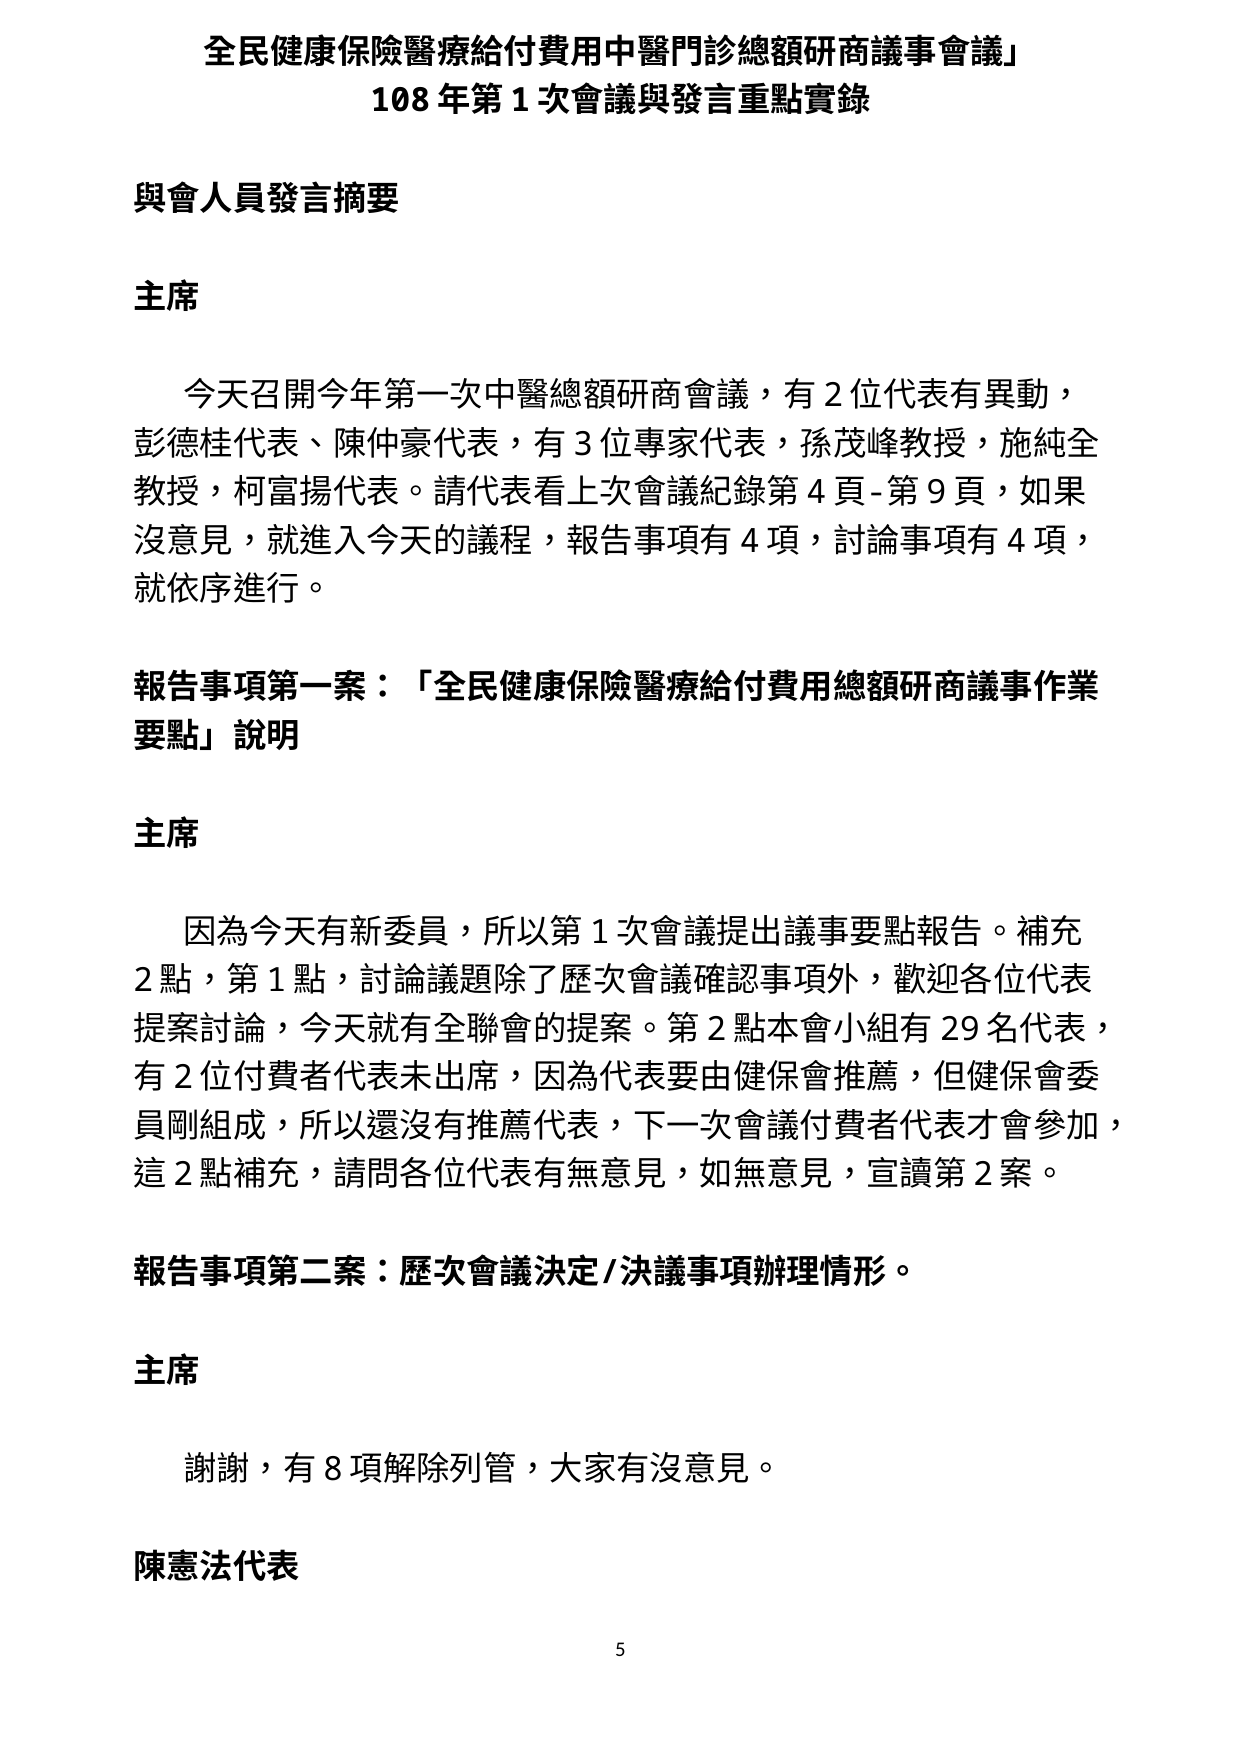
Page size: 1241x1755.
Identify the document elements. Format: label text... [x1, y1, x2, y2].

text 主席 [133, 1344, 1107, 1392]
text 與會人員發言摘要 [133, 172, 1107, 220]
text 主席 [133, 807, 1107, 855]
text 因為今天有新委員，所以第1次會議提出議事要點報告。補充2點，第1點，討論議題除了歷次會議確認事項外，歡迎各位代表提案討論，今天就有全聯會的提案。第2點本會小組有29名代表，有2位付費者代表未出席，因為代表要由健保會推薦，但健保會委員剛組成，所以還沒有推薦代表，下一次會議付費者代表才會參加，這2點補充，請問各位代表有無意見，如無意見，宣讀第2案。 [133, 905, 1107, 1195]
text 全民健康保險醫療給付費用中醫門診總額研商議事會議」 108年第1次會議與發言重點實錄 [133, 25, 1107, 122]
text 陳憲法代表 [133, 1540, 1107, 1588]
text 今天召開今年第一次中醫總額研商會議，有2位代表有異動，彭德桂代表、陳仲豪代表，有3位專家代表，孫茂峰教授，施純全教授，柯富揚代表。請代表看上次會議紀錄第4頁-第9頁，如果沒意見，就進入今天的議程，報告事項有4項，討論事項有4項，就依序進行。 [133, 368, 1107, 610]
text 謝謝，有8項解除列管，大家有沒意見。 [133, 1442, 1107, 1490]
text 報告事項第二案：歷次會議決定/決議事項辦理情形。 [133, 1245, 1107, 1294]
text 主席 [133, 270, 1107, 318]
text 報告事項第一案：「全民健康保險醫療給付費用總額研商議事作業要點」說明 [133, 660, 1107, 757]
